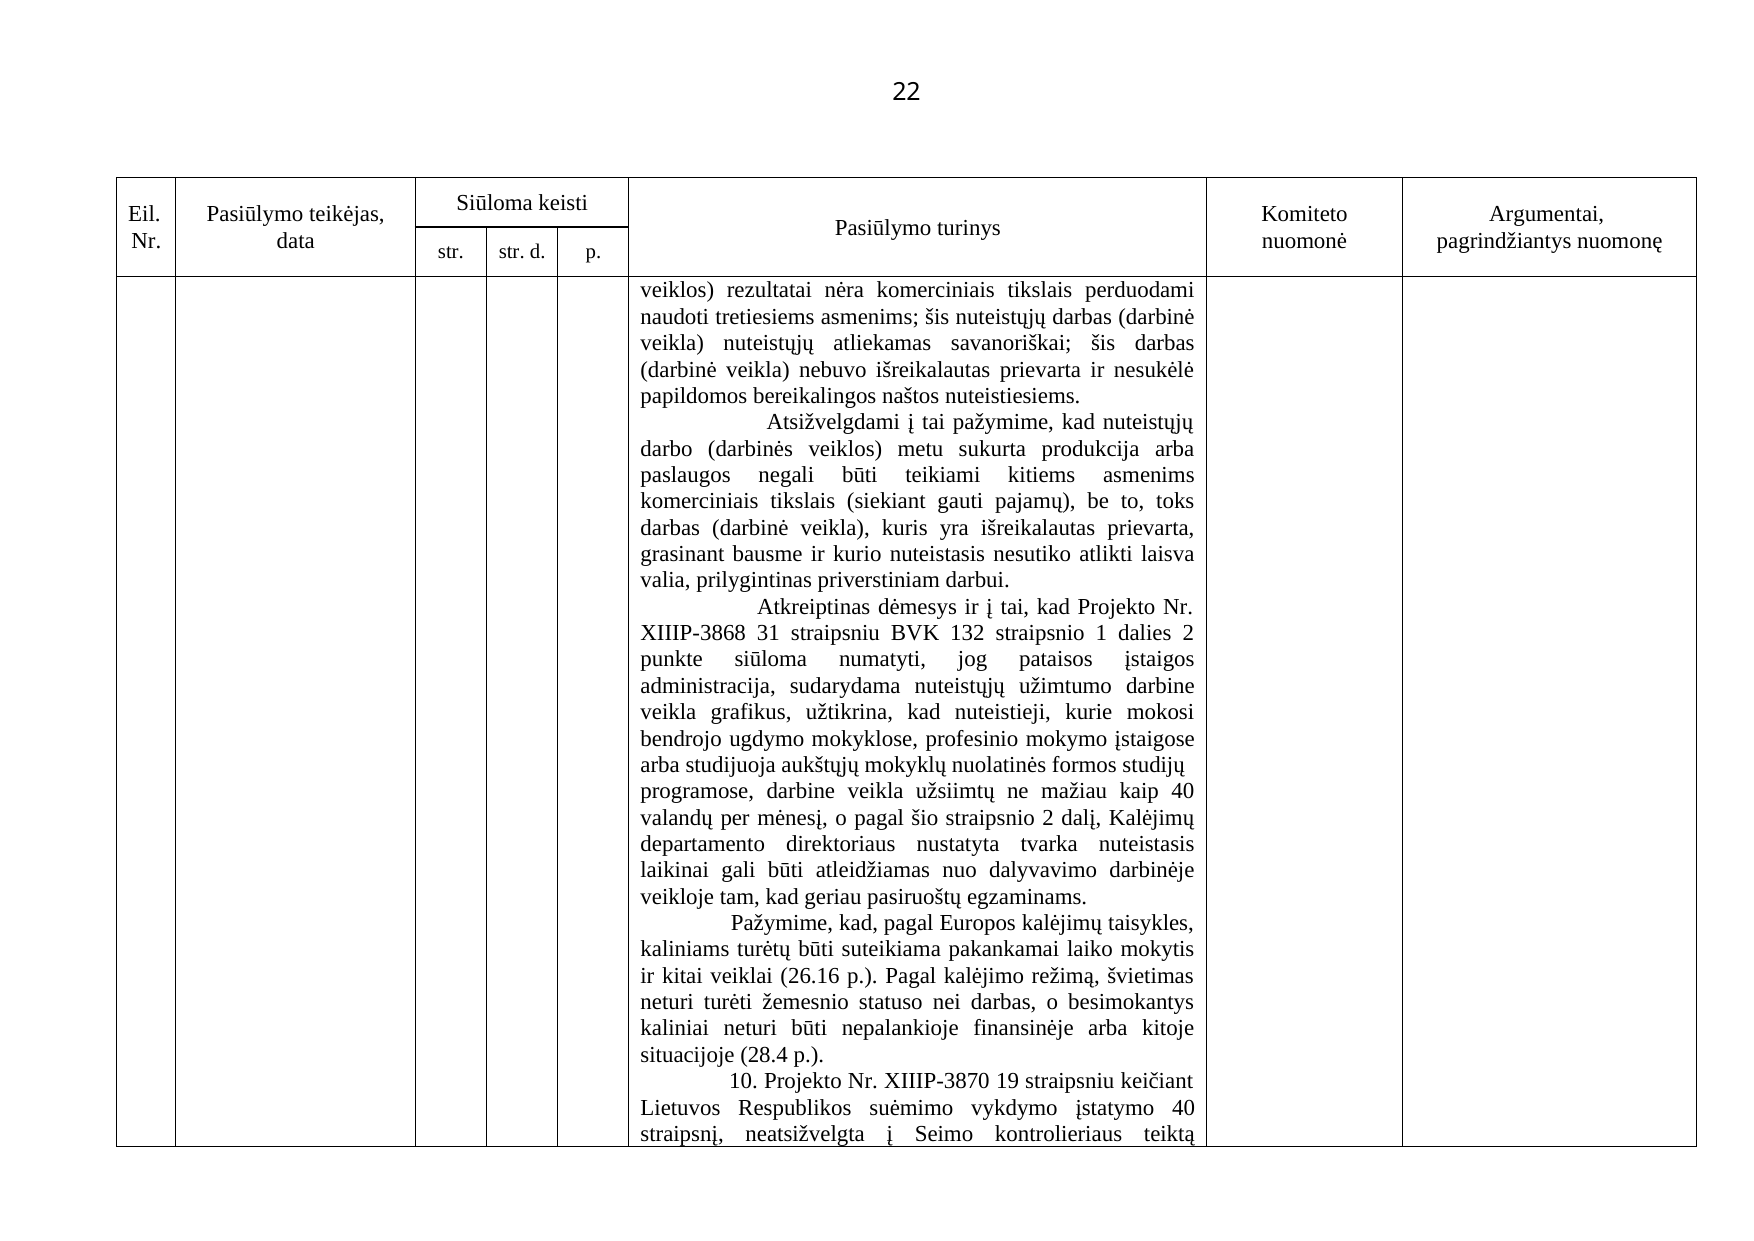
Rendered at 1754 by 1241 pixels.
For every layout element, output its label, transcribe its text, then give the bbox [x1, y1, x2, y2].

table_header Siūloma keisti [416, 178, 628, 226]
table_header Argumentai, pagrindžiantys nuomonę [1403, 178, 1696, 276]
table_header Pasiūlymo teikėjas, data [176, 178, 415, 276]
table_cell str. [416, 228, 486, 276]
table_cell str. d. [487, 228, 557, 276]
table_cell [117, 277, 175, 1146]
table_cell [487, 277, 557, 1146]
table_cell [558, 277, 628, 1146]
table_cell [416, 277, 486, 1146]
table_header Pasiūlymo turinys [629, 178, 1206, 276]
table_cell [1403, 277, 1696, 1146]
table_cell [1207, 277, 1402, 1146]
table_cell [176, 277, 415, 1146]
table_header Eil. Nr. [117, 178, 175, 276]
table_header Komiteto nuomonė [1207, 178, 1402, 276]
table_cell p. [558, 228, 628, 276]
table_cell veiklos) rezultatai nėra komerciniais tikslais perduodami naudoti tretiesiems asmenims; šis nuteistųjų darbas (darbinė veikla) nuteistųjų atliekamas savanoriškai; šis darbas (darbinė veikla) nebuvo išreikalautas prievarta ir nesukėlė papildomos bereikalingos naštos nuteistiesiems. Atsižvelgdami į tai pažymime, kad nuteistųjų darbo (darbinės veiklos) metu sukurta produkcija arba paslaugos negali būti teikiami kitiems asmenims komerciniais tikslais (siekiant gauti pajamų), be to, toks darbas (darbinė veikla), kuris yra išreikalautas prievarta, grasinant bausme ir kurio nuteistasis nesutiko atlikti laisva valia, prilygintinas priverstiniam darbui. Atkreiptinas dėmesys ir į tai, kad Projekto Nr. XIIIP-3868 31 straipsniu BVK 132 straipsnio 1 dalies 2 punkte siūloma numatyti, jog pataisos įstaigos administracija, sudarydama nuteistųjų užimtumo darbine veikla grafikus, užtikrina, kad nuteistieji, kurie mokosi bendrojo ugdymo mokyklose, profesinio mokymo įstaigose arba studijuoja aukštųjų mokyklų nuolatinės formos studijų programose, darbine veikla užsiimtų ne mažiau kaip 40 valandų per mėnesį, o pagal šio straipsnio 2 dalį, Kalėjimų departamento direktoriaus nustatyta tvarka nuteistasis laikinai gali būti atleidžiamas nuo dalyvavimo darbinėje veikloje tam, kad geriau pasiruoštų egzaminams. Pažymime, kad, pagal Europos kalėjimų taisykles, kaliniams turėtų būti suteikiama pakankamai laiko mokytis ir kitai veiklai (26.16 p.). Pagal kalėjimo režimą, švietimas neturi turėti žemesnio statuso nei darbas, o besimokantys kaliniai neturi būti nepalankioje finansinėje arba kitoje situacijoje (28.4 p.). 10. Projekto Nr. XIIIP-3870 19 straipsniu keičiant Lietuvos Respublikos suėmimo vykdymo įstatymo 40 straipsnį, neatsižvelgta į Seimo kontrolieriaus teiktą [629, 277, 1206, 1146]
